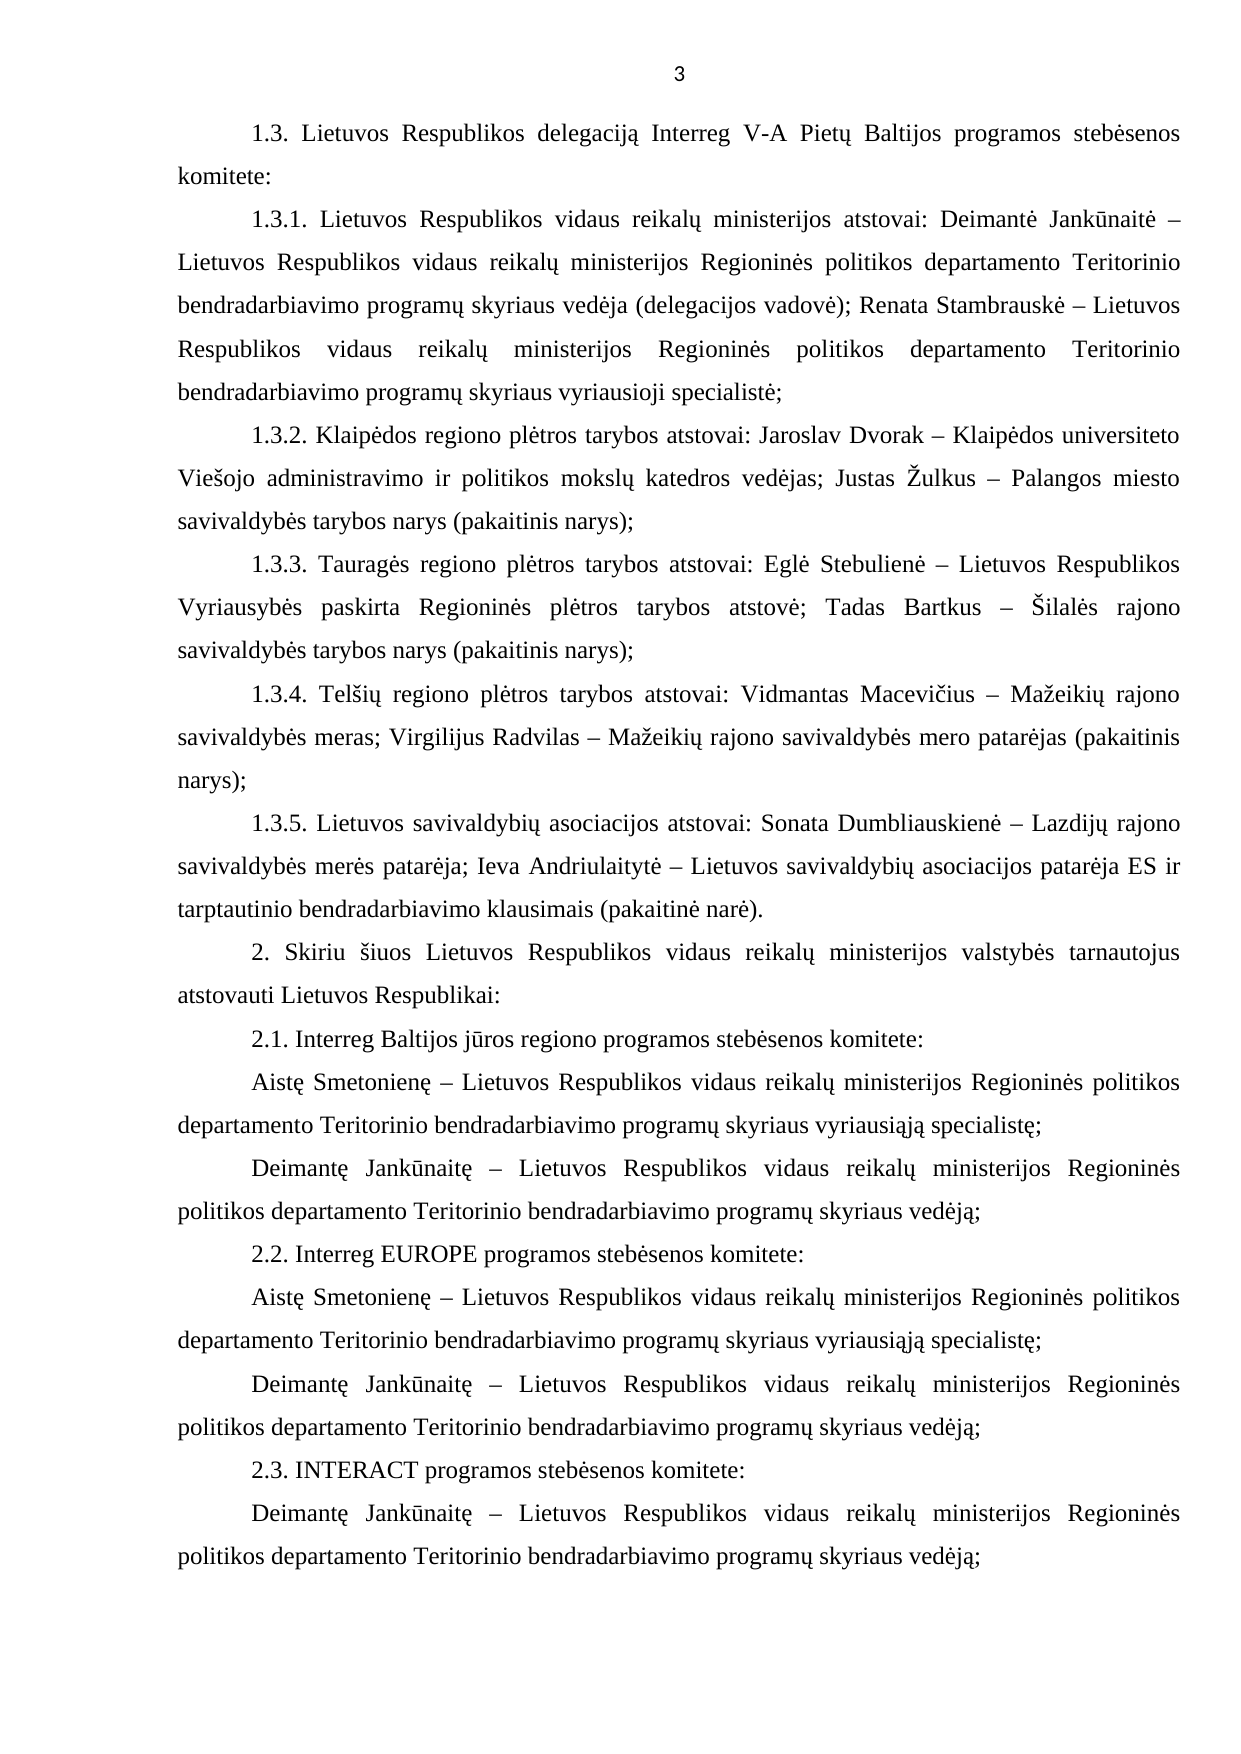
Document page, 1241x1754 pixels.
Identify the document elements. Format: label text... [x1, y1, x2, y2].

text 1.3.2. Klaipėdos regiono plėtros tarybos atstovai: Jaroslav Dvorak – Klaipėdos universiteto Viešojo administravimo ir politikos mokslų katedros vedėjas; Justas Žulkus – Palangos miesto savivaldybės tarybos narys (pakaitinis narys); [177, 420, 1181, 535]
text 2.2. Interreg EUROPE programos stebėsenos komitete: [177, 1239, 1181, 1268]
text Aistę Smetonienę – Lietuvos Respublikos vidaus reikalų ministerijos Regioninės politikos departamento Teritorinio bendradarbiavimo programų skyriaus vyriausiąją specialistę; [177, 1282, 1181, 1354]
text 1.3.5. Lietuvos savivaldybių asociacijos atstovai: Sonata Dumbliauskienė – Lazdijų rajono savivaldybės merės patarėja; Ieva Andriulaitytė – Lietuvos savivaldybių asociacijos patarėja ES ir tarptautinio bendradarbiavimo klausimais (pakaitinė narė). [177, 808, 1181, 923]
text Deimantę Jankūnaitę – Lietuvos Respublikos vidaus reikalų ministerijos Regioninės politikos departamento Teritorinio bendradarbiavimo programų skyriaus vedėją; [177, 1369, 1181, 1441]
text 1.3.3. Tauragės regiono plėtros tarybos atstovai: Eglė Stebulienė – Lietuvos Respublikos Vyriausybės paskirta Regioninės plėtros tarybos atstovė; Tadas Bartkus – Šilalės rajono savivaldybės tarybos narys (pakaitinis narys); [177, 549, 1181, 664]
text Aistę Smetonienę – Lietuvos Respublikos vidaus reikalų ministerijos Regioninės politikos departamento Teritorinio bendradarbiavimo programų skyriaus vyriausiąją specialistę; [177, 1067, 1181, 1139]
text 1.3.4. Telšių regiono plėtros tarybos atstovai: Vidmantas Macevičius – Mažeikių rajono savivaldybės meras; Virgilijus Radvilas – Mažeikių rajono savivaldybės mero patarėjas (pakaitinis narys); [177, 679, 1181, 794]
text 1.3.1. Lietuvos Respublikos vidaus reikalų ministerijos atstovai: Deimantė Jankūnaitė – Lietuvos Respublikos vidaus reikalų ministerijos Regioninės politikos departamento Teritorinio bendradarbiavimo programų skyriaus vedėja (delegacijos vadovė); Renata Stambrauskė – Lietuvos Respublikos vidaus reikalų ministerijos Regioninės politikos departamento Teritorinio bendradarbiavimo programų skyriaus vyriausioji specialistė; [177, 204, 1181, 406]
text 1.3. Lietuvos Respublikos delegaciją Interreg V-A Pietų Baltijos programos stebėsenos komitete: [177, 118, 1181, 190]
text Deimantę Jankūnaitę – Lietuvos Respublikos vidaus reikalų ministerijos Regioninės politikos departamento Teritorinio bendradarbiavimo programų skyriaus vedėją; [177, 1153, 1181, 1225]
text 2. Skiriu šiuos Lietuvos Respublikos vidaus reikalų ministerijos valstybės tarnautojus atstovauti Lietuvos Respublikai: [177, 937, 1181, 1009]
text 2.3. INTERACT programos stebėsenos komitete: [177, 1455, 1181, 1484]
text 2.1. Interreg Baltijos jūros regiono programos stebėsenos komitete: [177, 1024, 1181, 1052]
text Deimantę Jankūnaitę – Lietuvos Respublikos vidaus reikalų ministerijos Regioninės politikos departamento Teritorinio bendradarbiavimo programų skyriaus vedėją; [177, 1498, 1181, 1570]
